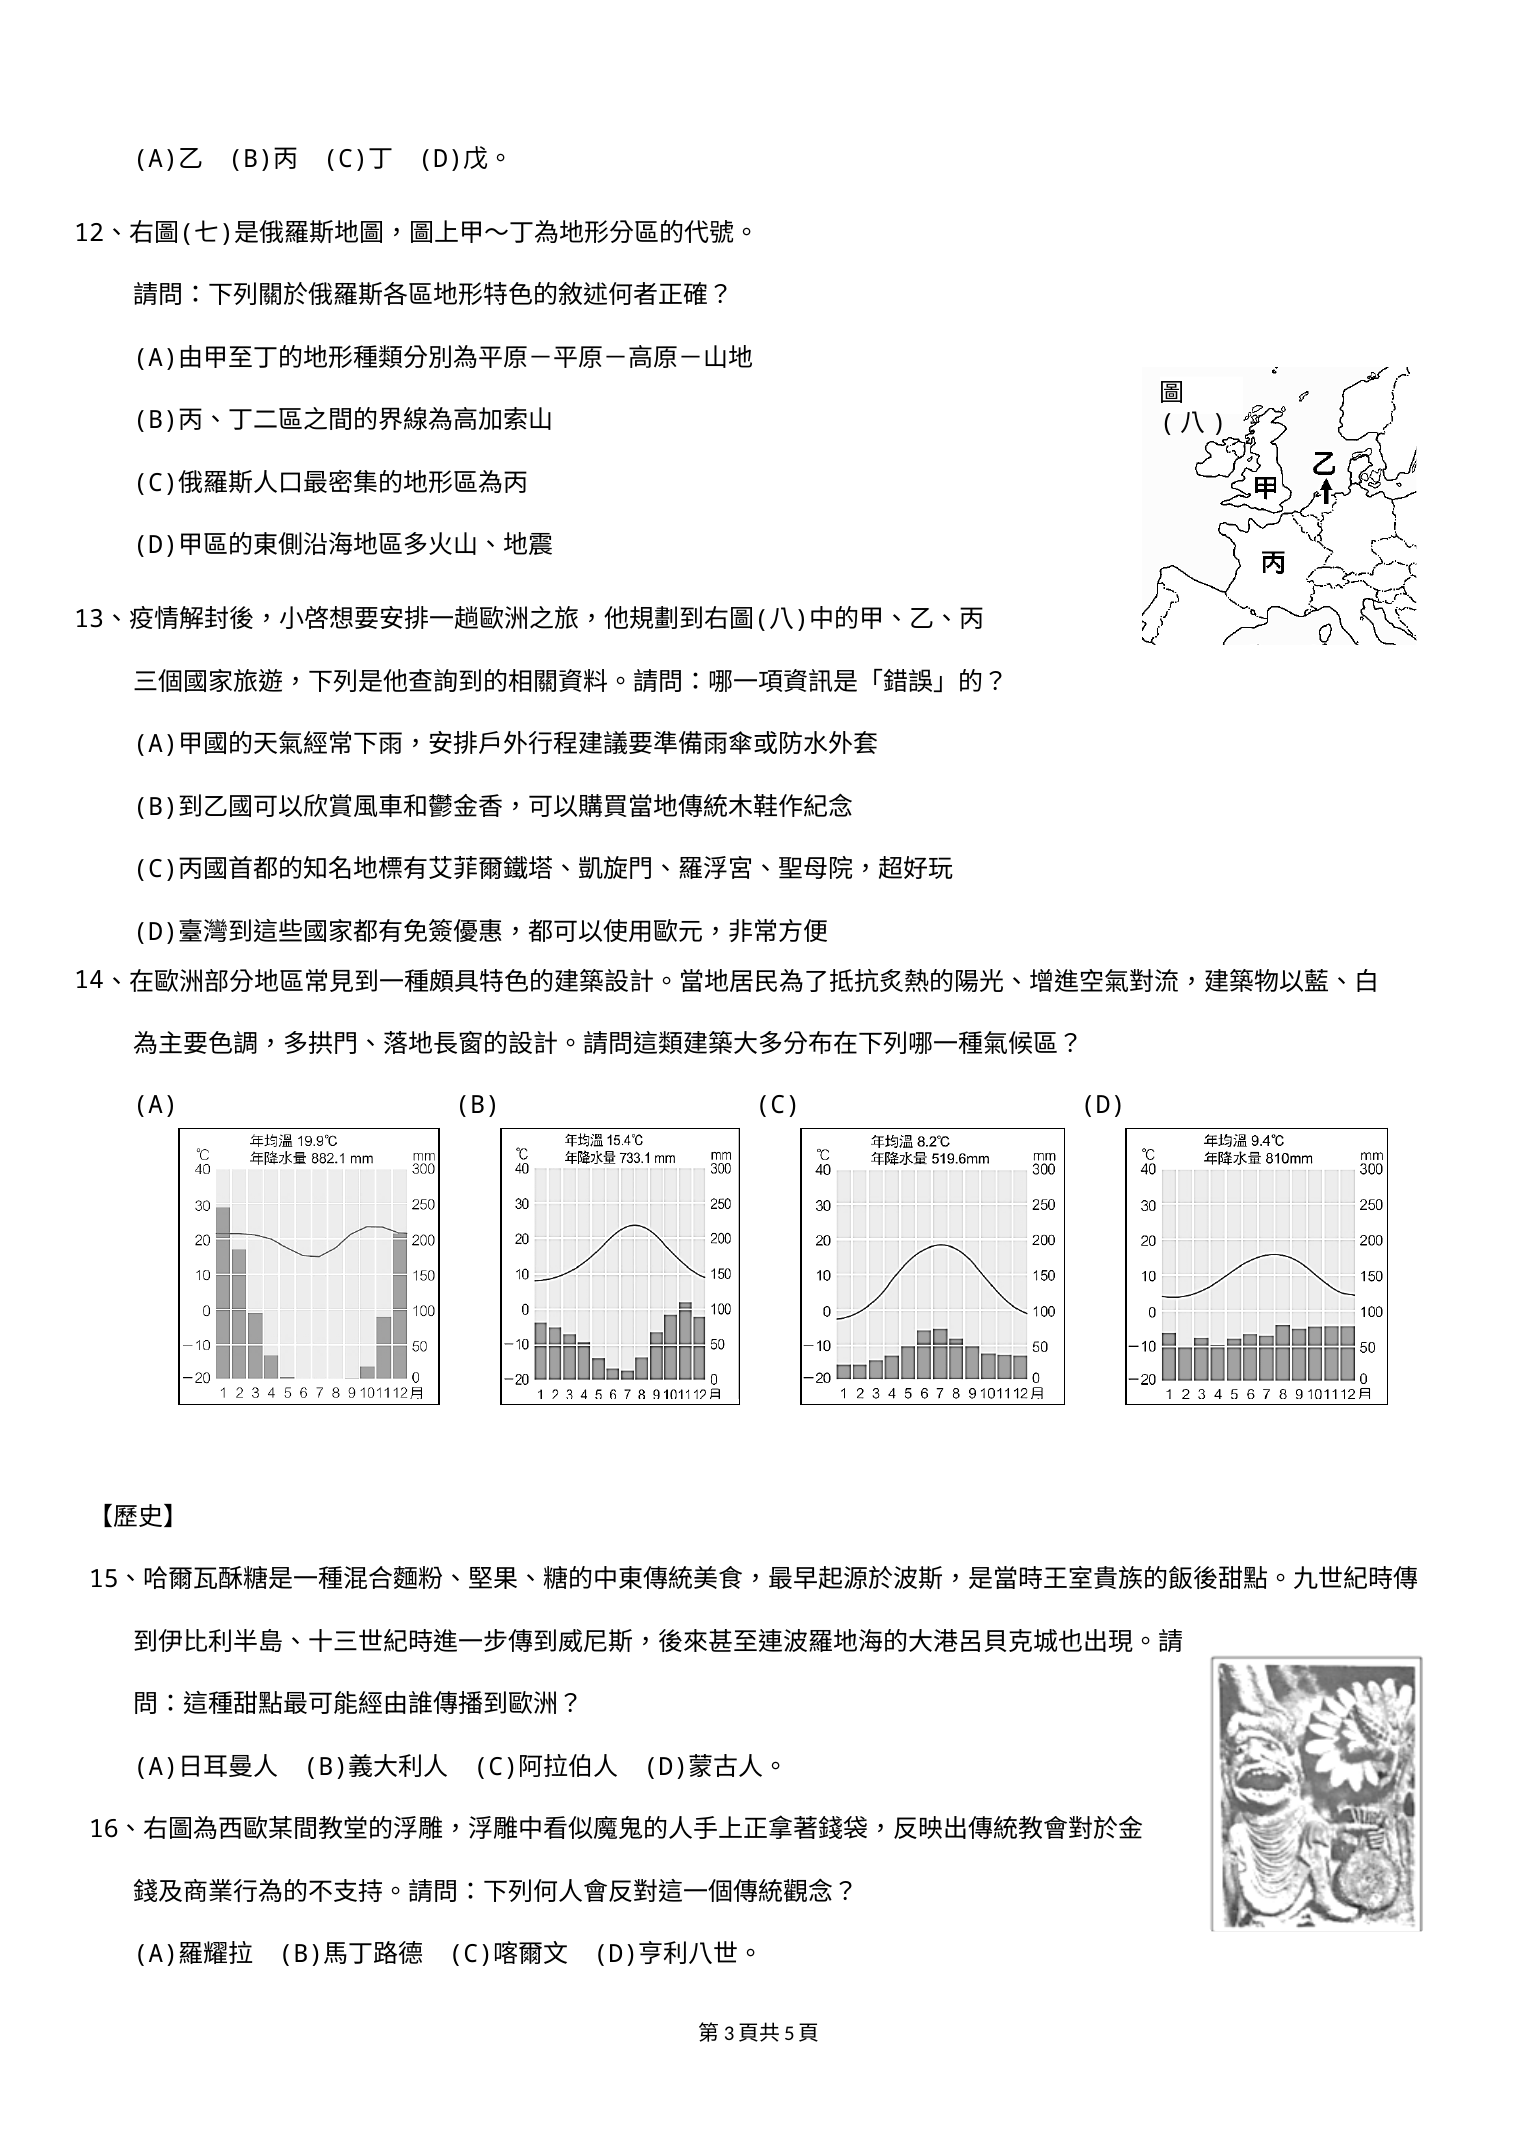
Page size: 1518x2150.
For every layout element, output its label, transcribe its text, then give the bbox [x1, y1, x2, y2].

text 12、右圖(七)是俄羅斯地圖，圖上甲～丁為地形分區的代號。 請問：下列關於俄羅斯各區地形特色的敘述何者正確？ (A)由甲至丁的地形種類分別為平原－平原－高原－山地 (B)丙、丁二區之間的界線為高加索山 (C)俄羅斯人口最密集的地形區為丙 (D)甲區的東側沿海地區多火山、地震 [74, 189, 1432, 564]
text 13、疫情解封後，小啓想要安排一趟歐洲之旅，他規劃到右圖(八)中的甲、乙、丙 三個國家旅遊，下列是他查詢到的相關資料。請問：哪一項資訊是「錯誤」的？ (A)甲國的天氣經常下雨，安排戶外行程建議要準備雨傘或防水外套 (B)到乙國可以欣賞風車和鬱金香，可以購買當地傳統木鞋作紀念 (C)丙國首都的知名地標有艾菲爾鐵塔、凱旋門、羅浮宮、聖母院，超好玩 (D)臺灣到這些國家都有免簽優惠，都可以使用歐元，非常方便 [74, 575, 1432, 950]
text 15、哈爾瓦酥糖是一種混合麵粉、堅果、糖的中東傳統美食，最早起源於波斯，是當時王室貴族的飯後甜點。九世紀時傳到伊比利半島、十三世紀時進一步傳到威尼斯，後來甚至連波羅地海的大港呂貝克城也出現。請問：這種甜點最可能經由誰傳播到歐洲？ [89, 1535, 1429, 1722]
text 16、右圖為西歐某間教堂的浮雕，浮雕中看似魔鬼的人手上正拿著錢袋，反映出傳統教會對於金錢及商業行為的不支持。請問：下列何人會反對這一個傳統觀念？ [89, 1785, 1167, 1910]
text 14、在歐洲部分地區常見到一種頗具特色的建築設計。當地居民為了抵抗炙熱的陽光、增進空氣對流，建築物以藍、白 為主要色調，多拱門、落地長窗的設計。請問這類建築大多分布在下列哪一種氣候區？ (A) (B) (C) (D) [74, 961, 1432, 1399]
text 【歷史】 [89, 1472, 1429, 1535]
text 11、目前正在戰爭中的俄羅斯與烏克蘭，兩國間的衝突矛盾歷時已久。在2014年， 克里米亞舉辦全民公投，以96%贊成比例決定脫離烏克蘭，加入俄羅斯。 國際媒體則報導「俄羅斯對克里米亞送上門來當然很樂意，因為俄國可以獲得 克里米亞的不凍港──賽凡堡。」 請問：上文提到的港口賽凡堡應位於圖(六)中哪一個海域？ (A)乙 (B)丙 (C)丁 (D)戊。 [74, 115, 1432, 177]
text (A)羅耀拉 (B)馬丁路德 (C)喀爾文 (D)亨利八世。 [133, 1910, 1429, 1972]
text (A)日耳曼人 (B)義大利人 (C)阿拉伯人 (D)蒙古人。 [133, 1722, 1209, 1785]
